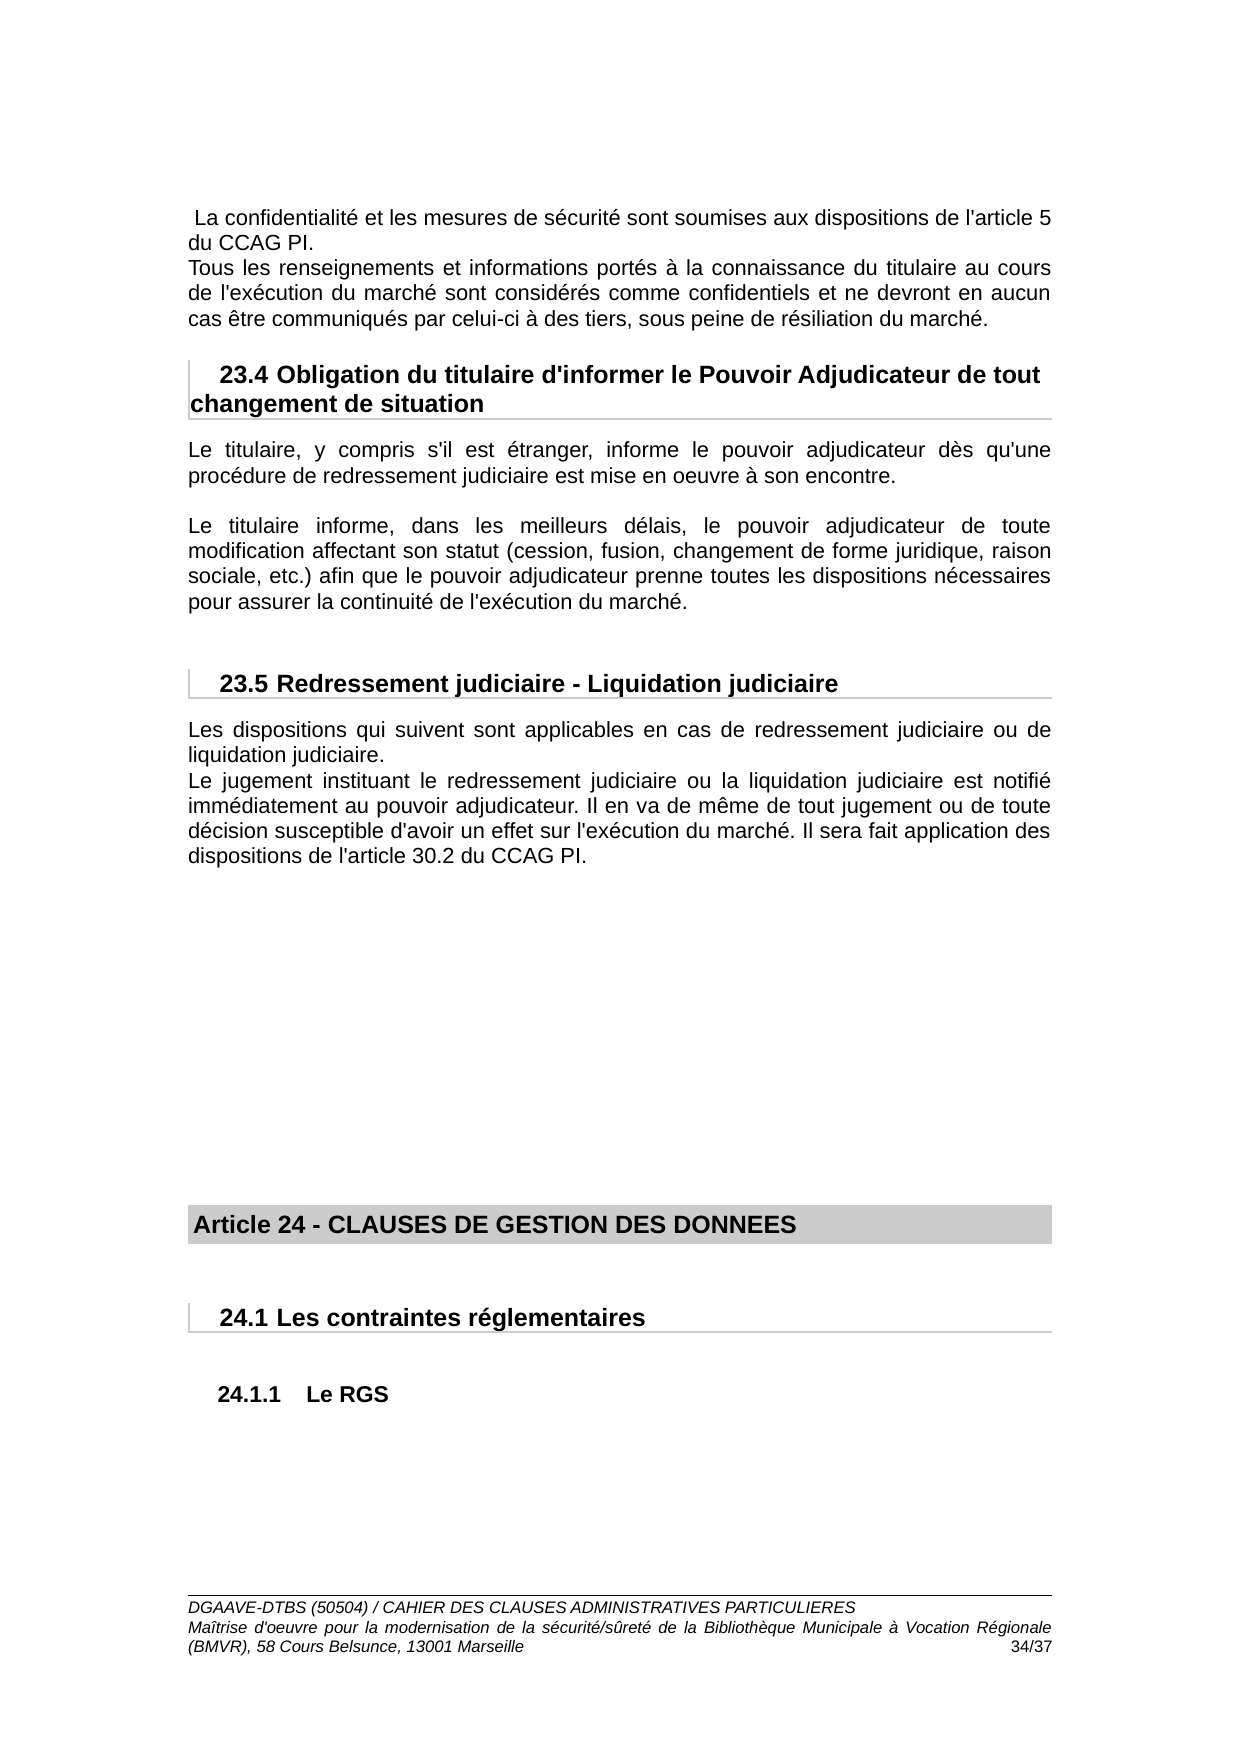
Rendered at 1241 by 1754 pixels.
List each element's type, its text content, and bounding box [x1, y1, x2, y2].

subtitle CLAUSES DE GESTION DES DONNEES [190, 1207, 1050, 1242]
text Le titulaire, y compris s'il est étranger, informe le pouvoir adjudicateur dès qu'une procédure de redressement judiciaire est mise en oeuvre à son encontre. [188, 437, 1052, 488]
text Le titulaire informe, dans les meilleurs délais, le pouvoir adjudicateur de toute modification affectant son statut (cession, fusion, changement de forme juridique, raison sociale, etc.) afin que le pouvoir adjudicateur prenne toutes les dispositions nécessaires pour assurer la continuité de l'exécution du marché. [188, 513, 1052, 614]
text Les dispositions qui suivent sont applicables en cas de redressement judiciaire ou de liquidation judiciaire. [188, 717, 1052, 767]
text Tous les renseignements et informations portés à la connaissance du titulaire au cours de l'exécution du marché sont considérés comme confidentiels et ne devront en aucun cas être communiqués par celui-ci à des tiers, sous peine de résiliation du marché. [188, 255, 1052, 331]
subtitle Redressement judiciaire - Liquidation judiciaire [188, 668, 1052, 697]
text La confidentialité et les mesures de sécurité sont soumises aux dispositions de l'article 5 du CCAG PI. [188, 204, 1052, 255]
text Le jugement instituant le redressement judiciaire ou la liquidation judiciaire est notifié immédiatement au pouvoir adjudicateur. Il en va de même de tout jugement ou de toute décision susceptible d'avoir un effet sur l'exécution du marché. Il sera fait application des dispositions de l'article 30.2 du CCAG PI. [188, 767, 1052, 868]
subtitle Le RGS [188, 1381, 1052, 1407]
subtitle Les contraintes réglementaires [190, 1303, 1052, 1331]
subtitle Obligation du titulaire d'informer le Pouvoir Adjudicateur de tout changement de situation [190, 360, 1052, 418]
